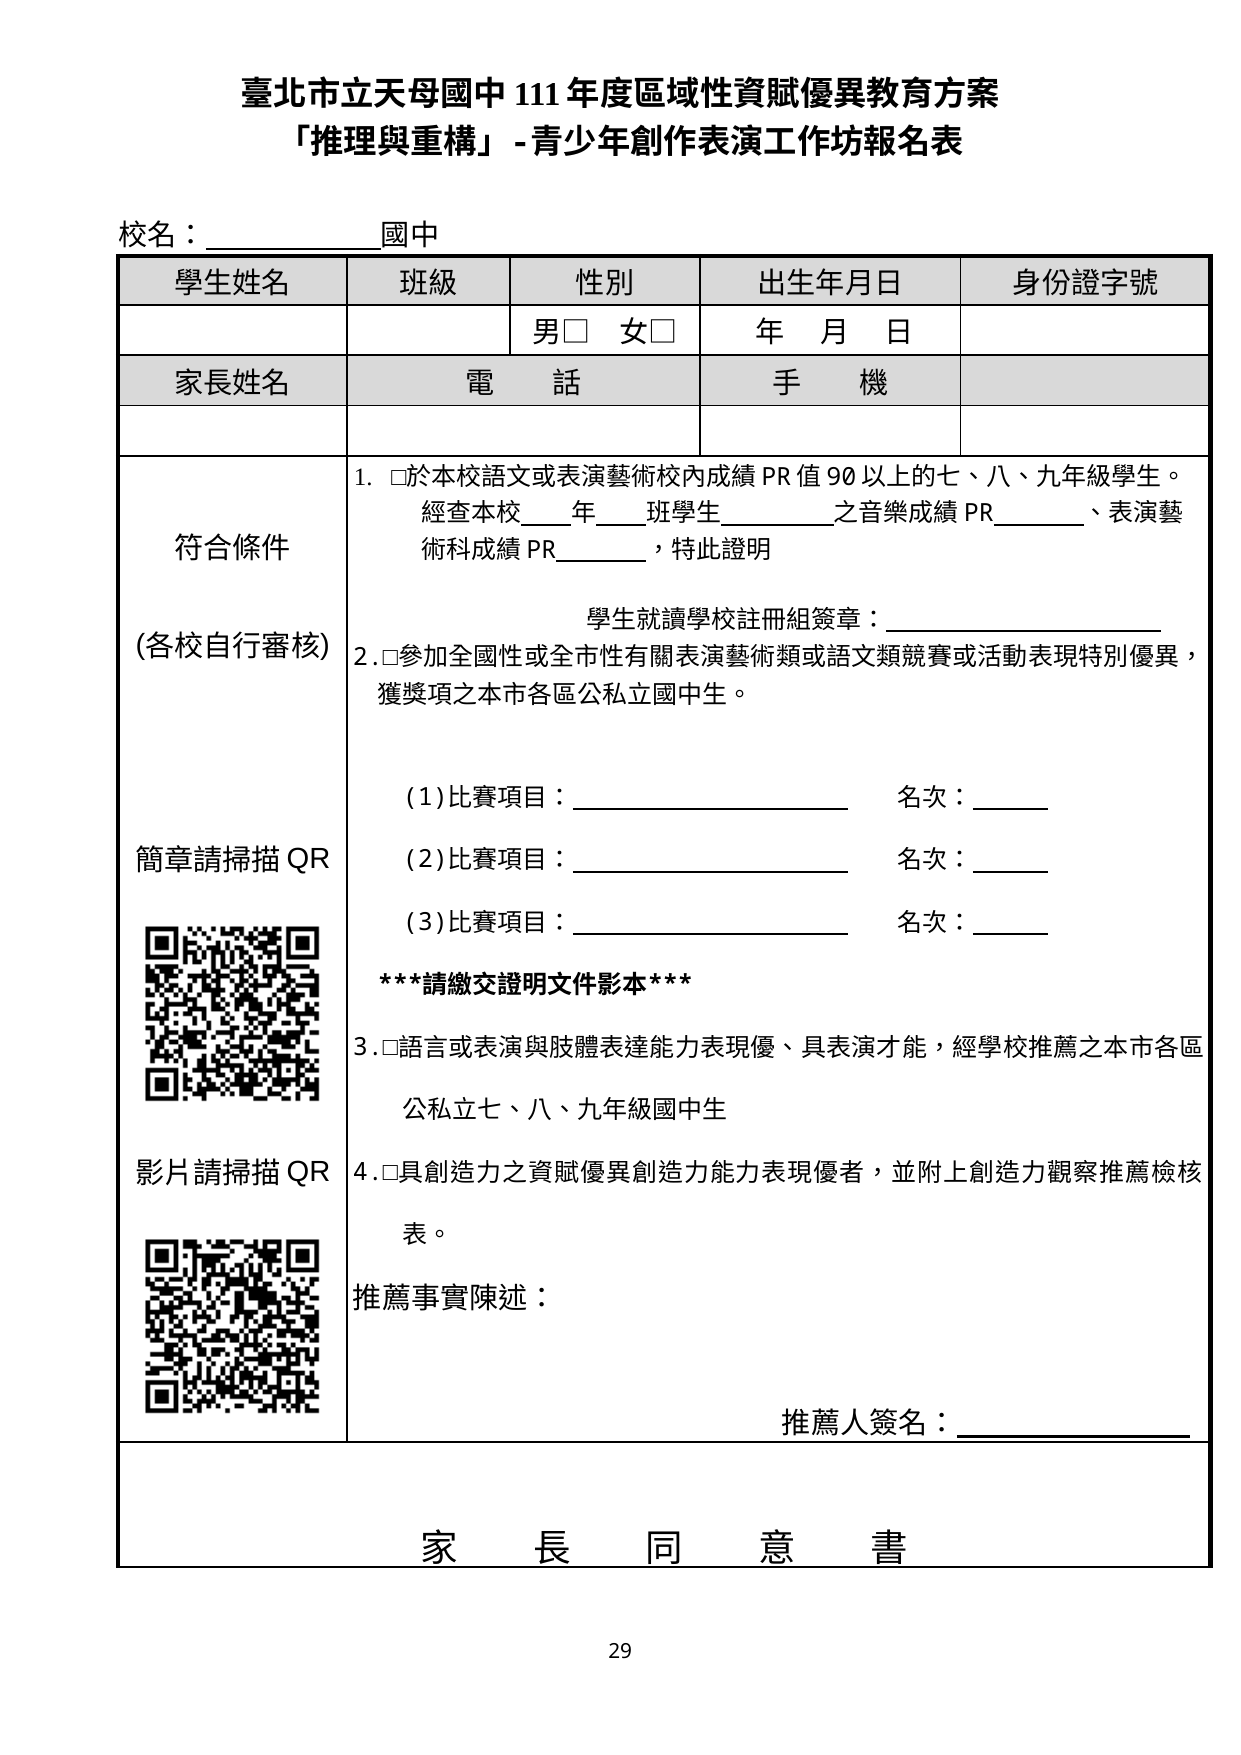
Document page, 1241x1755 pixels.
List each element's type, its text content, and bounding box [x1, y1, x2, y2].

table_cell [701, 406, 960, 455]
table_cell [961, 306, 1208, 354]
table_cell 家 長 同 意 書 [120, 1443, 1208, 1566]
text 「推理與重構」-青少年創作表演工作坊報名表 [118, 114, 1122, 163]
table_header 性別 [511, 258, 699, 304]
table_cell 男□ 女□ [511, 306, 699, 354]
table_header 出生年月日 [701, 258, 960, 304]
text 臺北市立天母國中111年度區域性資賦優異教育方案 [118, 66, 1122, 114]
text 校名： 國中 [118, 191, 1122, 254]
table_cell 符合條件 (各校自行審核) 簡章請掃描QR 影片請掃描QR [120, 457, 346, 1441]
table_cell [120, 306, 346, 354]
table_cell 電 話 [348, 356, 699, 405]
table_cell 手 機 [701, 356, 960, 405]
table_cell [961, 356, 1208, 405]
table_cell [961, 406, 1208, 455]
table_cell [120, 406, 346, 455]
table_header 身份證字號 [961, 258, 1208, 304]
table_cell [348, 306, 509, 354]
table_cell 家長姓名 [120, 356, 346, 405]
table_cell □於本校語文或表演藝術校內成績PR值90以上的七、八、九年級學生。經查本校 年 班學生 之音樂成績PR 、表演藝術科成績PR ，特此證明 學生就讀學校註冊組簽章： 2.□參加全國性或全市性有關表演藝術類或語文類競賽或活動表現特別優異，獲獎項之本市各區公私立國中生。 (1)比賽項目： 名次： (2)比賽項目： 名次： (3)比賽項目： 名次： ***請繳交證明文件影本*** 3.□語言或表演與肢體表達能力表現優、具表演才能，經學校推薦之本市各區公私立七、八、九年級國中生 4.□具創造力之資賦優異創造力能力表現優者，並附上創造力觀察推薦檢核表。 推薦事實陳述： 推薦人簽名： [348, 457, 1208, 1441]
table_cell 年 月 日 [701, 306, 960, 354]
table_header 學生姓名 [120, 258, 346, 304]
table_header 班級 [348, 258, 509, 304]
table_cell [348, 406, 699, 455]
